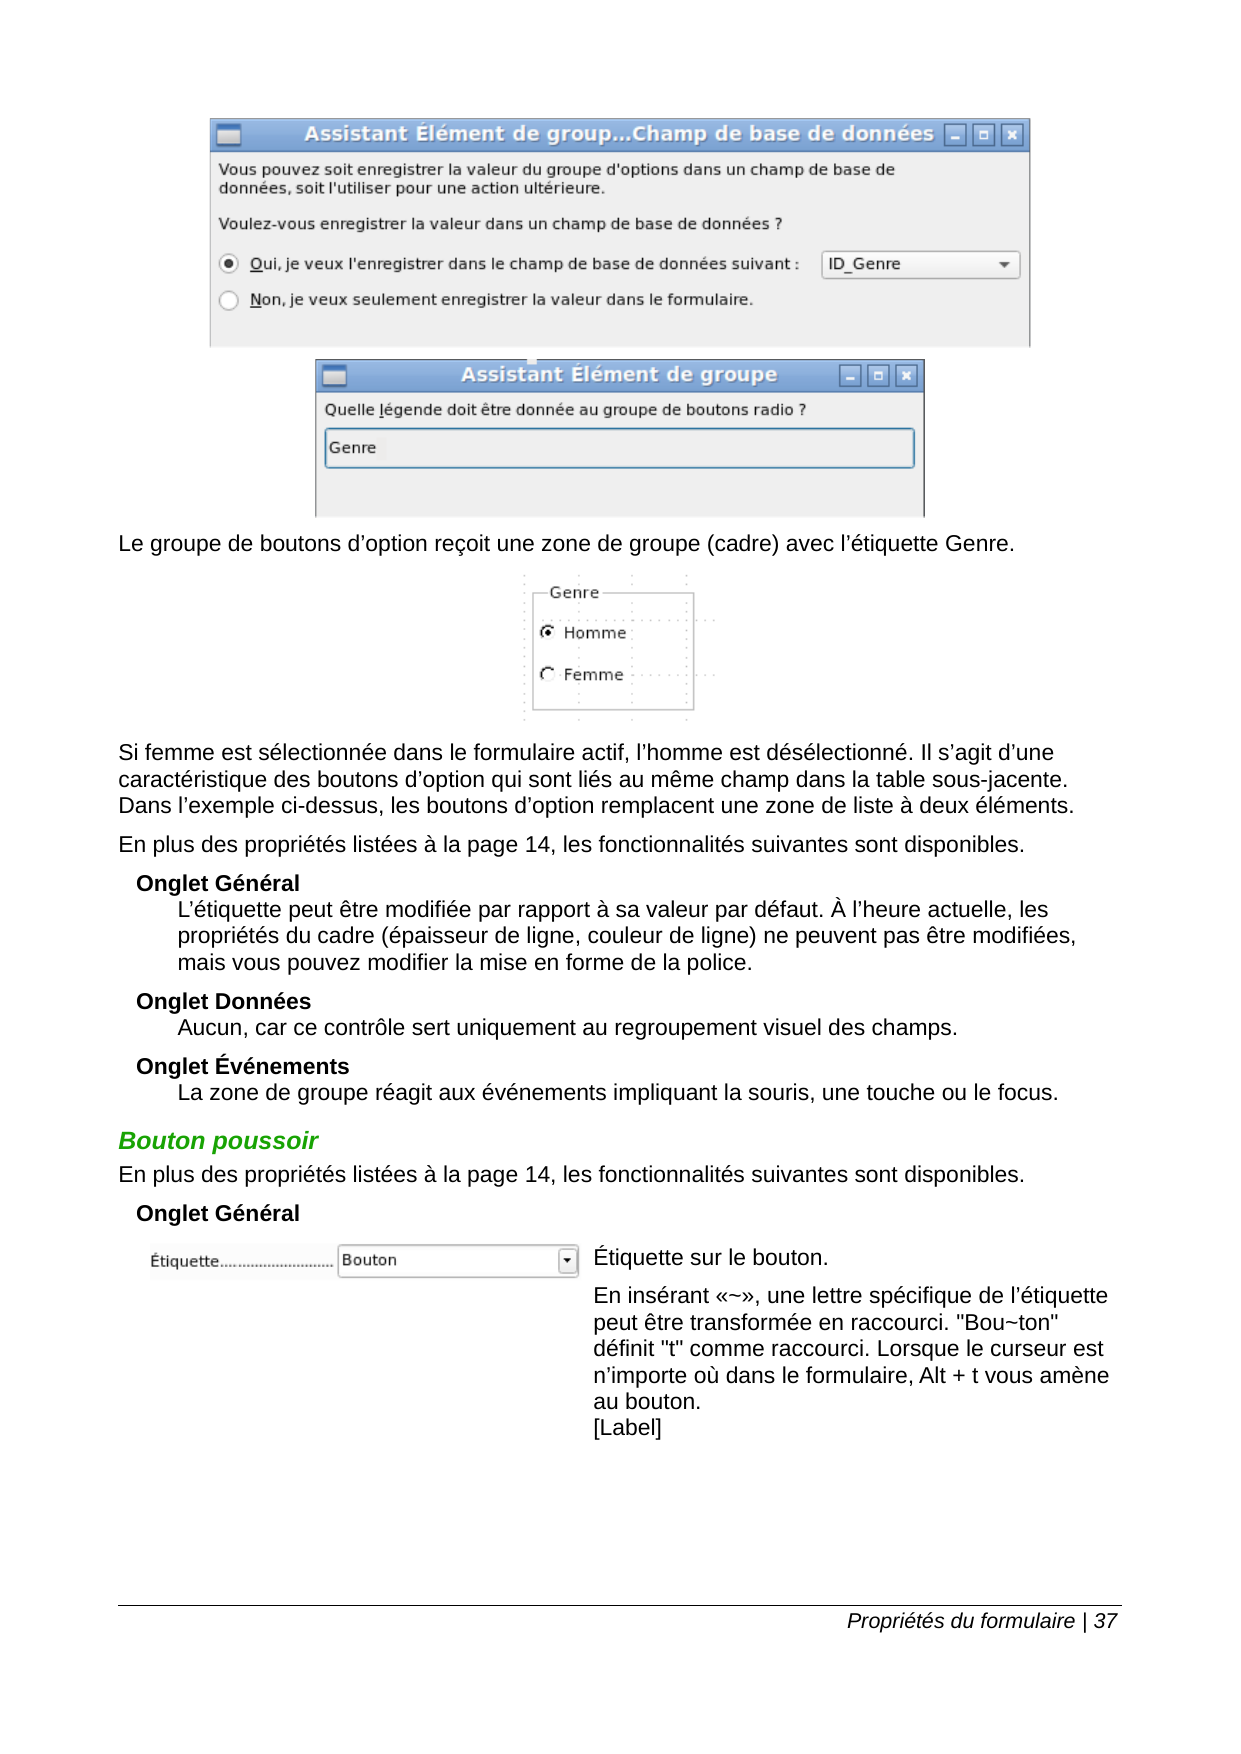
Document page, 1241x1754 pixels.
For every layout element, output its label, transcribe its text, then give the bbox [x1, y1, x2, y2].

text La zone de groupe réagit aux événements impliquant la souris, une touche ou le focus. [177, 1079, 1122, 1106]
text Onglet Général [136, 870, 1122, 896]
text L’étiquette peut être modifiée par rapport à sa valeur par défaut. À l’heure actuelle, les propriétés du cadre (épaisseur de ligne, couleur de ligne) ne peuvent pas être modifiées, mais vous pouvez modifier la mise en forme de la police. [177, 896, 1122, 975]
text Onglet Données [136, 988, 1122, 1014]
text Aucun, car ce contrôle sert uniquement au regroupement visuel des champs. [177, 1014, 1122, 1040]
text Le groupe de boutons d’option reçoit une zone de groupe (cadre) avec l’étiquette Genre. [118, 530, 1122, 556]
text Onglet Événements [136, 1053, 1122, 1079]
subtitle Bouton poussoir [118, 1126, 1122, 1155]
picture [521, 568, 719, 728]
text En plus des propriétés listées à la page 13, les fonctionnalités suivantes sont disponibles. [118, 1161, 1122, 1187]
table_header Étiquette sur le bouton. En insérant «~», une lettre spécifique de l’étiquette peut être transformée en raccourci. "Bou~ton" définit "t" comme raccourci. Lorsque le curseur est n’importe où dans le formulaire, Alt + t vous amène au bouton. [Label] [587, 1238, 1121, 1459]
text Si femme est sélectionnée dans le formulaire actif, l’homme est désélectionné. Il s’agit d’une caractéristique des boutons d’option qui sont liés au même champ dans la table sous-jacente. Dans l’exemple ci-dessus, les boutons d’option remplacent une zone de liste à deux éléments. [118, 739, 1122, 818]
table_header [144, 1238, 587, 1459]
text En plus des propriétés listées à la page 13, les fonctionnalités suivantes sont disponibles. [118, 831, 1122, 857]
text Onglet Général [136, 1200, 1122, 1226]
